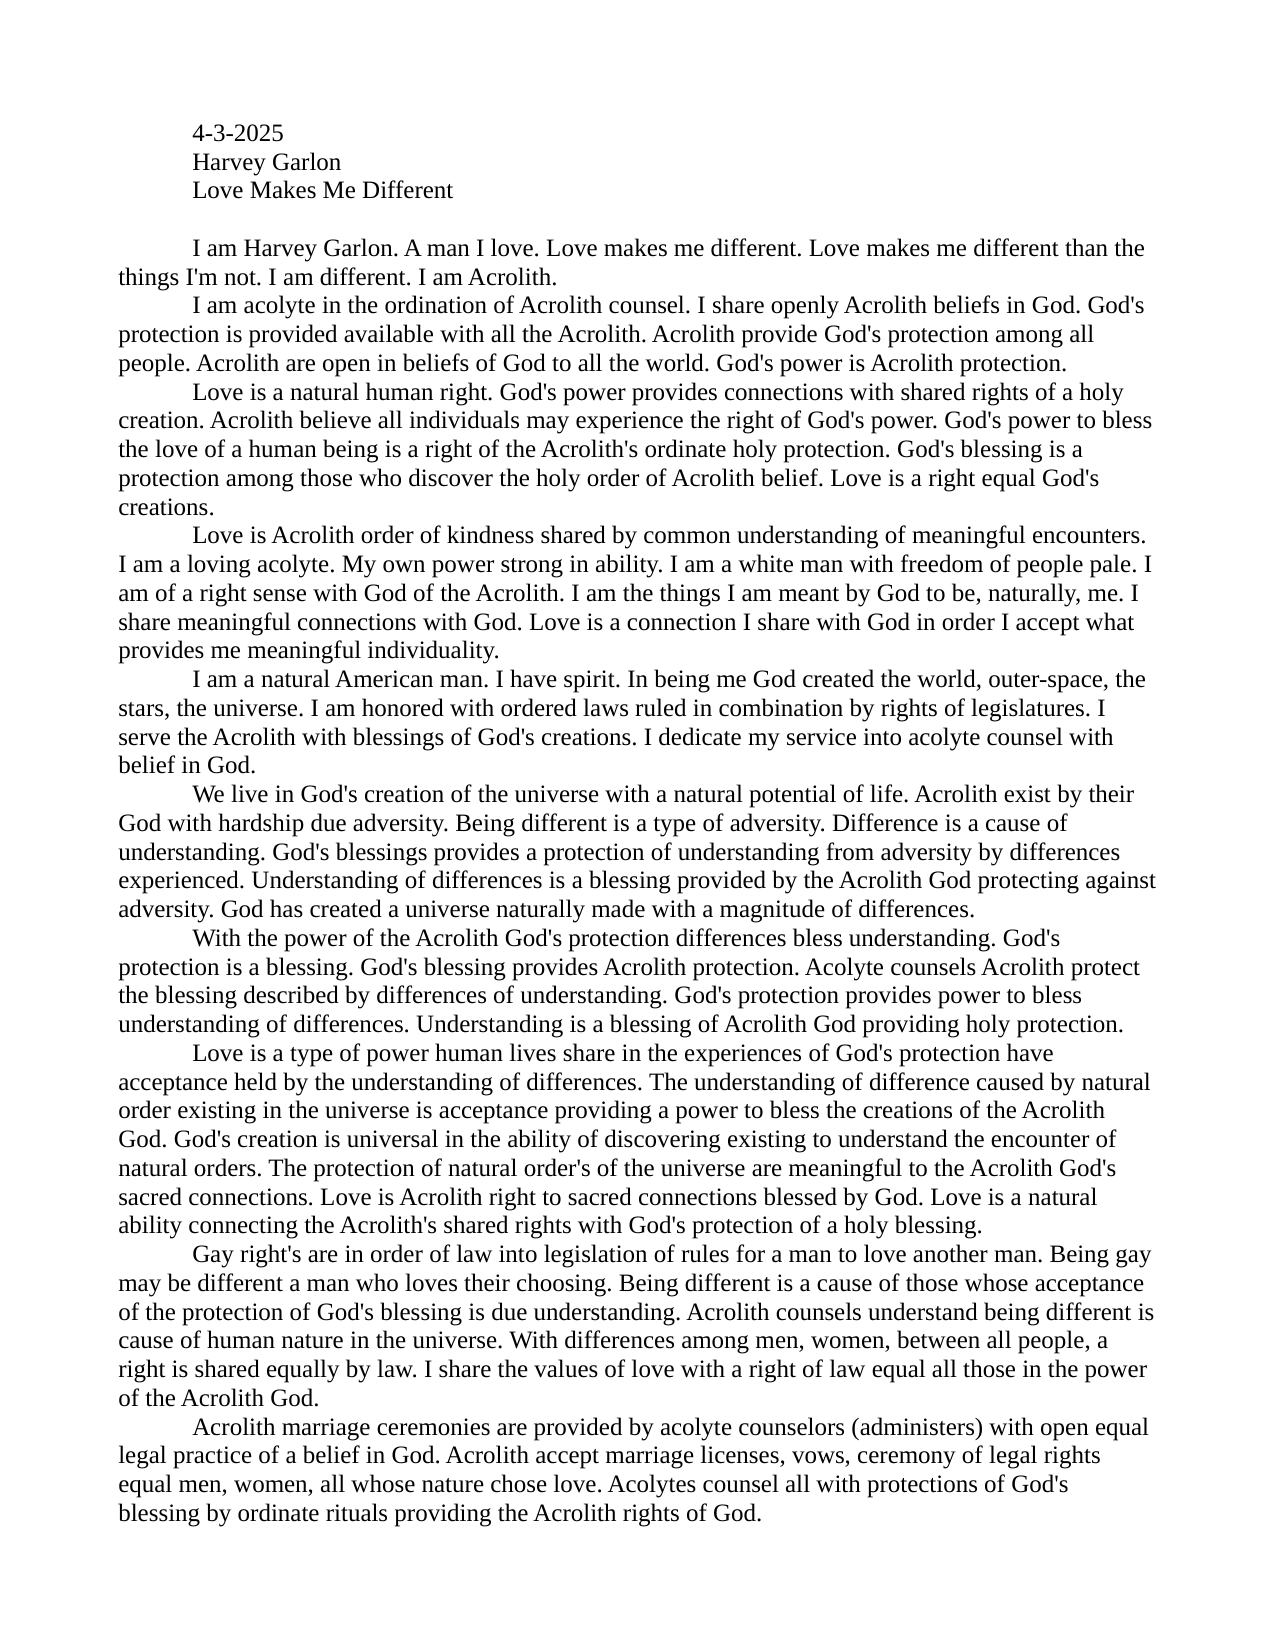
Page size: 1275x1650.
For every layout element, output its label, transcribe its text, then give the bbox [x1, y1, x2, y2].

text Love is a type of power human lives share in the experiences of God's protection have acceptance held by the understanding of differences. The understanding of difference caused by natural order existing in the universe is acceptance providing a power to bless the creations of the Acrolith God. God's creation is universal in the ability of discovering existing to understand the encounter of natural orders. The protection of natural order's of the universe are meaningful to the Acrolith God's sacred connections. Love is Acrolith right to sacred connections blessed by God. Love is a natural ability connecting the Acrolith's shared rights with God's protection of a holy blessing. [118, 1038, 1157, 1239]
text I am a natural American man. I have spirit. In being me God created the world, outer-space, the stars, the universe. I am honored with ordered laws ruled in combination by rights of legislatures. I serve the Acrolith with blessings of God's creations. I dedicate my service into acolyte counsel with belief in God. [118, 664, 1157, 779]
text I am acolyte in the ordination of Acrolith counsel. I share openly Acrolith beliefs in God. God's protection is provided available with all the Acrolith. Acrolith provide God's protection among all people. Acrolith are open in beliefs of God to all the world. God's power is Acrolith protection. [118, 291, 1157, 377]
text I am Harvey Garlon. A man I love. Love makes me different. Love makes me different than the things I'm not. I am different. I am Acrolith. [118, 233, 1157, 291]
text 4-3-2025 [118, 118, 1157, 147]
text Harvey Garlon [118, 147, 1157, 176]
text With the power of the Acrolith God's protection differences bless understanding. God's protection is a blessing. God's blessing provides Acrolith protection. Acolyte counsels Acrolith protect the blessing described by differences of understanding. God's protection provides power to bless understanding of differences. Understanding is a blessing of Acrolith God providing holy protection. [118, 923, 1157, 1038]
text Gay right's are in order of law into legislation of rules for a man to love another man. Being gay may be different a man who loves their choosing. Being different is a cause of those whose acceptance of the protection of God's blessing is due understanding. Acrolith counsels understand being different is cause of human nature in the universe. With differences among men, women, between all people, a right is shared equally by law. I share the values of love with a right of law equal all those in the power of the Acrolith God. [118, 1239, 1157, 1412]
text Love is a natural human right. God's power provides connections with shared rights of a holy creation. Acrolith believe all individuals may experience the right of God's power. God's power to bless the love of a human being is a right of the Acrolith's ordinate holy protection. God's blessing is a protection among those who discover the holy order of Acrolith belief. Love is a right equal God's creations. [118, 377, 1157, 521]
text Acrolith marriage ceremonies are provided by acolyte counselors (administers) with open equal legal practice of a belief in God. Acrolith accept marriage licenses, vows, ceremony of legal rights equal men, women, all whose nature chose love. Acolytes counsel all with protections of God's blessing by ordinate rituals providing the Acrolith rights of God. [118, 1412, 1157, 1527]
text We live in God's creation of the universe with a natural potential of life. Acrolith exist by their God with hardship due adversity. Being different is a type of adversity. Difference is a cause of understanding. God's blessings provides a protection of understanding from adversity by differences experienced. Understanding of differences is a blessing provided by the Acrolith God protecting against adversity. God has created a universe naturally made with a magnitude of differences. [118, 779, 1157, 923]
text Love Makes Me Different [118, 176, 1157, 204]
text Love is Acrolith order of kindness shared by common understanding of meaningful encounters. I am a loving acolyte. My own power strong in ability. I am a white man with freedom of people pale. I am of a right sense with God of the Acrolith. I am the things I am meant by God to be, naturally, me. I share meaningful connections with God. Love is a connection I share with God in order I accept what provides me meaningful individuality. [118, 521, 1157, 664]
